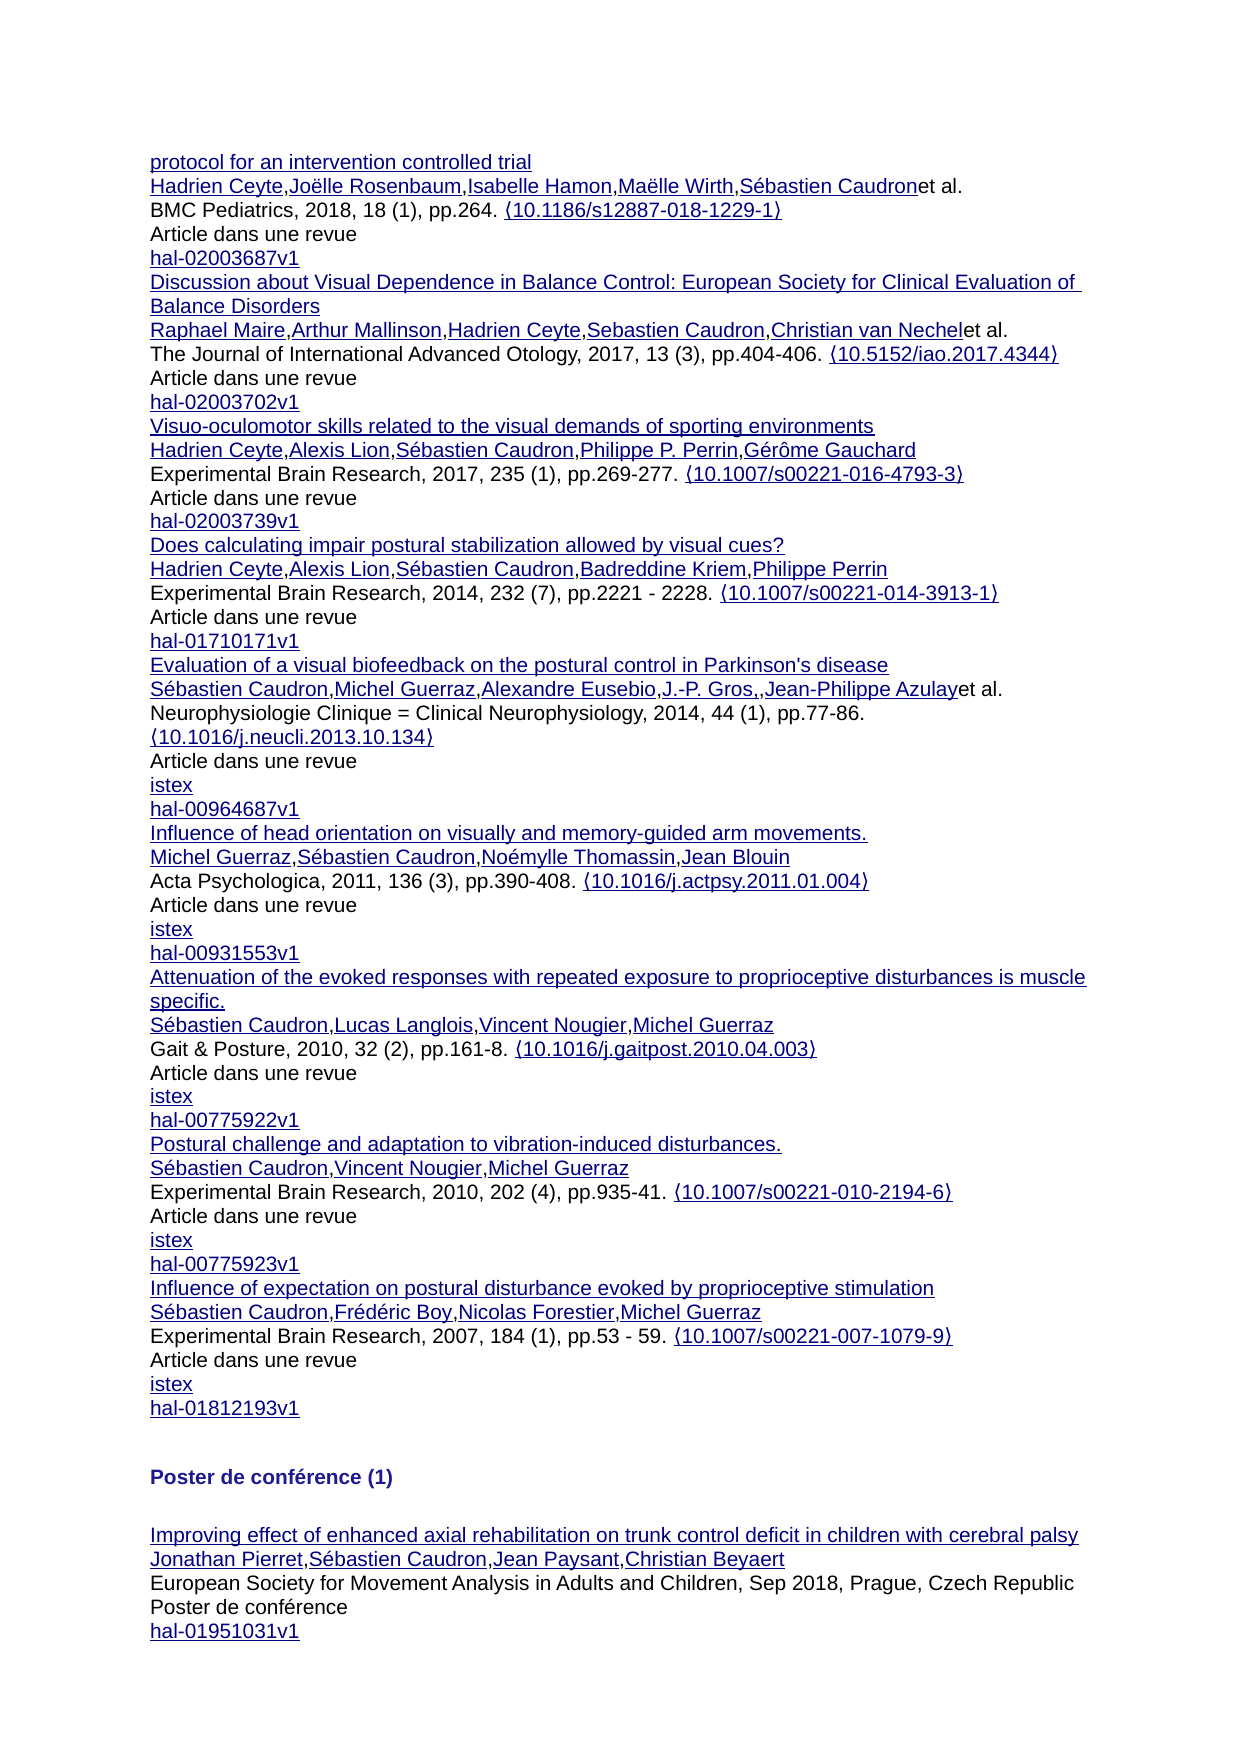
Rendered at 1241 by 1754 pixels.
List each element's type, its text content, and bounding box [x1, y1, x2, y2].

subtitle Poster de conférence (1) [150, 1464, 1090, 1488]
table_cell Postural challenge and adaptation to vibration-induced disturbances. Sébastien Caudron,Vincent Nougier,Michel Guerraz Experimental Brain Research, 2010, 202 (4), pp.935-41. ⟨10.1007/s00221-010-2194-6⟩ Article dans une revue istex hal-00775923v1 [150, 1132, 1090, 1276]
table_cell Evaluation of a visual biofeedback on the postural control in Parkinson's disease Sébastien Caudron,Michel Guerraz,Alexandre Eusebio,J.-P. Gros,,Jean-Philippe Azulayet al. Neurophysiologie Clinique = Clinical Neurophysiology, 2014, 44 (1), pp.77-86. ⟨10.1016/j.neucli.2013.10.134⟩ Article dans une revue istex hal-00964687v1 [150, 653, 1090, 821]
table_header Improving effect of enhanced axial rehabilitation on trunk control deficit in children with cerebral palsy Jonathan Pierret,Sébastien Caudron,Jean Paysant,Christian Beyaert European Society for Movement Analysis in Adults and Children, Sep 2018, Prague, Czech Republic Poster de conférence hal-01951031v1 [150, 1523, 1090, 1643]
table_cell Influence of head orientation on visually and memory-guided arm movements. Michel Guerraz,Sébastien Caudron,Noémylle Thomassin,Jean Blouin Acta Psychologica, 2011, 136 (3), pp.390-408. ⟨10.1016/j.actpsy.2011.01.004⟩ Article dans une revue istex hal-00931553v1 [150, 821, 1090, 964]
table_cell Attenuation of the evoked responses with repeated exposure to proprioceptive disturbances is muscle specific. Sébastien Caudron,Lucas Langlois,Vincent Nougier,Michel Guerraz Gait & Posture, 2010, 32 (2), pp.161-8. ⟨10.1016/j.gaitpost.2010.04.003⟩ Article dans une revue istex hal-00775922v1 [150, 965, 1090, 1132]
table_cell Influence of expectation on postural disturbance evoked by proprioceptive stimulation Sébastien Caudron,Frédéric Boy,Nicolas Forestier,Michel Guerraz Experimental Brain Research, 2007, 184 (1), pp.53 - 59. ⟨10.1007/s00221-007-1079-9⟩ Article dans une revue istex hal-01812193v1 [150, 1276, 1090, 1420]
table_cell Does calculating impair postural stabilization allowed by visual cues? Hadrien Ceyte,Alexis Lion,Sébastien Caudron,Badreddine Kriem,Philippe Perrin Experimental Brain Research, 2014, 232 (7), pp.2221 - 2228. ⟨10.1007/s00221-014-3913-1⟩ Article dans une revue hal-01710171v1 [150, 533, 1090, 653]
table_cell Discussion about Visual Dependence in Balance Control: European Society for Clinical Evaluation of Balance Disorders Raphael Maire,Arthur Mallinson,Hadrien Ceyte,Sebastien Caudron,Christian van Nechelet al. The Journal of International Advanced Otology, 2017, 13 (3), pp.404-406. ⟨10.5152/iao.2017.4344⟩ Article dans une revue hal-02003702v1 [150, 270, 1090, 413]
table_cell Mobility may impact attention abilities in healthy term or prematurely born children at 7-years of age: protocol for an intervention controlled trial Hadrien Ceyte,Joëlle Rosenbaum,Isabelle Hamon,Maëlle Wirth,Sébastien Caudronet al. BMC Pediatrics, 2018, 18 (1), pp.264. ⟨10.1186/s12887-018-1229-1⟩ Article dans une revue hal-02003687v1 [150, 150, 1090, 270]
table_cell Visuo-oculomotor skills related to the visual demands of sporting environments Hadrien Ceyte,Alexis Lion,Sébastien Caudron,Philippe P. Perrin,Gérôme Gauchard Experimental Brain Research, 2017, 235 (1), pp.269-277. ⟨10.1007/s00221-016-4793-3⟩ Article dans une revue hal-02003739v1 [150, 414, 1090, 533]
